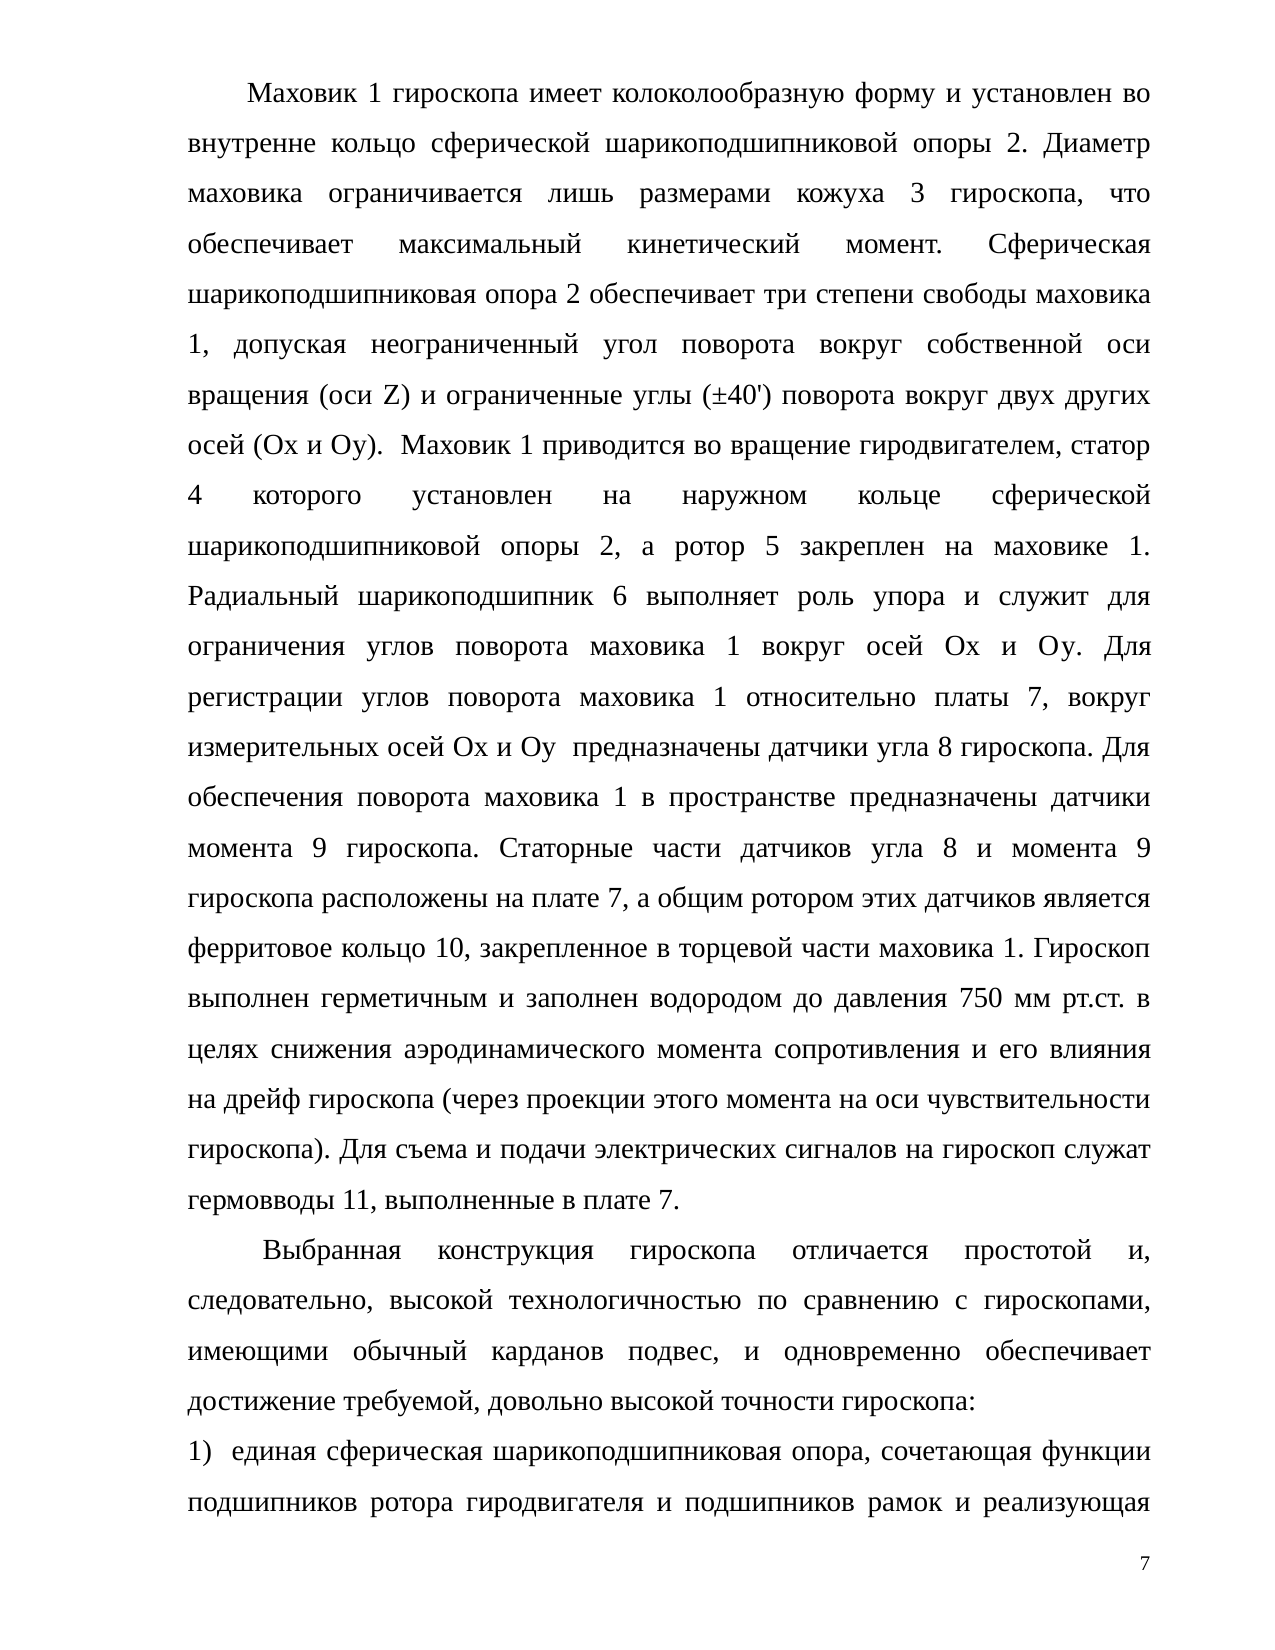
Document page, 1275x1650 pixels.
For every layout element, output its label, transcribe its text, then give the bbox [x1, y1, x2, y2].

text Маховик 1 гироскопа имеет колоколообразную форму и установлен во внутренне кольцо сферической шарикоподшипниковой опоры 2. Диаметр маховика ограничивается лишь размерами кожуха 3 гироскопа, что обеспечивает максимальный кинетический момент. Сферическая шарикоподшипниковая опора 2 обеспечивает три степени свободы маховика 1, допуская неограниченный угол поворота вокруг собственной оси вращения (оси Z) и ограниченные углы (±40') поворота вокруг двух других осей (Ох и Оy). Маховик 1 приводится во вращение гиродвигателем, статор 4 которого установлен на наружном кольце сферической шарикоподшипниковой опоры 2, а ротор 5 закреплен на маховике 1. Радиальный шарикоподшипник 6 выполняет роль упора и служит для ограничения углов поворота маховика 1 вокруг осей Ох и Оy. Для регистрации углов поворота маховика 1 относительно платы 7, вокруг измерительных осей Ох и Оу предназначены датчики угла 8 гироскопа. Для обеспечения поворота маховика 1 в пространстве предназначены датчики момента 9 гироскопа. Статорные части датчиков угла 8 и момента 9 гироскопа расположены на плате 7, а общим ротором этих датчиков является ферритовое кольцо 10, закрепленное в торцевой части маховика 1. Гироскоп выполнен герметичным и заполнен водородом до давления 750 мм рт.ст. в целях снижения аэродинамического момента сопротивления и его влияния на дрейф гироскопа (через проекции этого момента на оси чувствительности гироскопа). Для съема и подачи электрических сигналов на гироскоп служат гермовводы 11, выполненные в плате 7. [187, 75, 1152, 1215]
text Выбранная конструкция гироскопа отличается простотой и, следовательно, высокой технологичностью по сравнению с гироскопами, имеющими обычный карданов подвес, и одновременно обеспечивает достижение требуемой, довольно высокой точности гироскопа: [187, 1232, 1152, 1417]
text 1) единая сферическая шарикоподшипниковая опора, сочетающая функции подшипников ротора гиродвигателя и подшипников рамок и реализующая [187, 1433, 1152, 1517]
